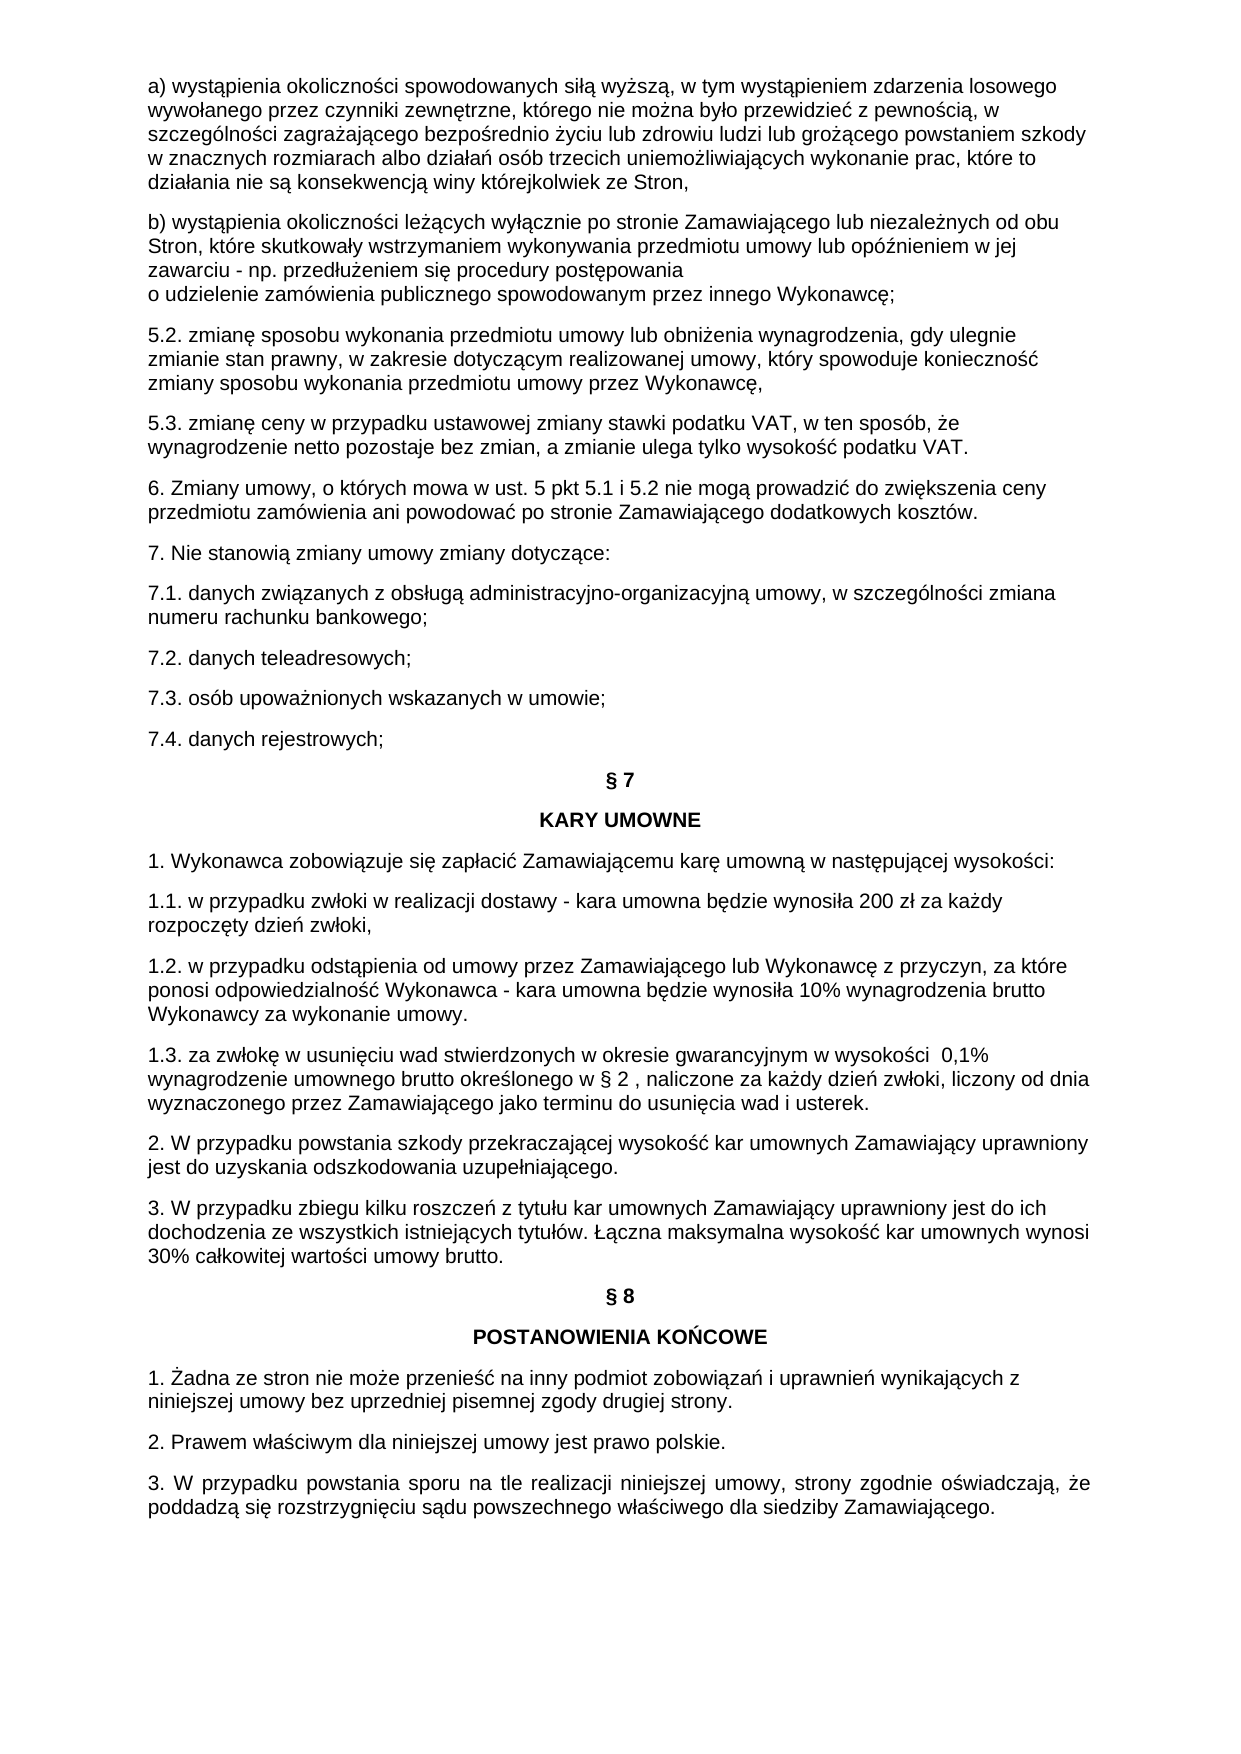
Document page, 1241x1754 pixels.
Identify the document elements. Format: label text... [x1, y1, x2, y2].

text b) wystąpienia okoliczności leżących wyłącznie po stronie Zamawiającego lub niezależnych od obu Stron, które skutkowały wstrzymaniem wykonywania przedmiotu umowy lub opóźnieniem w jej zawarciu - np. przedłużeniem się procedury postępowania o udzielenie zamówienia publicznego spowodowanym przez innego Wykonawcę; [148, 210, 1093, 306]
text 1.2. w przypadku odstąpienia od umowy przez Zamawiającego lub Wykonawcę z przyczyn, za które ponosi odpowiedzialność Wykonawca - kara umowna będzie wynosiła 10% wynagrodzenia brutto Wykonawcy za wykonanie umowy. [148, 954, 1093, 1026]
text 2. Prawem właściwym dla niniejszej umowy jest prawo polskie. [148, 1430, 1093, 1454]
text § 8 [148, 1284, 1093, 1308]
text 6. Zmiany umowy, o których mowa w ust. 5 pkt 5.1 i 5.2 nie mogą prowadzić do zwiększenia ceny przedmiotu zamówienia ani powodować po stronie Zamawiającego dodatkowych kosztów. [148, 476, 1093, 524]
text § 7 [148, 767, 1093, 791]
text 2. W przypadku powstania szkody przekraczającej wysokość kar umownych Zamawiający uprawniony jest do uzyskania odszkodowania uzupełniającego. [148, 1131, 1093, 1179]
text 1.1. w przypadku zwłoki w realizacji dostawy - kara umowna będzie wynosiła 200 zł za każdy rozpoczęty dzień zwłoki, [148, 889, 1093, 937]
text 1. Wykonawca zobowiązuje się zapłacić Zamawiającemu karę umowną w następującej wysokości: [148, 849, 1093, 873]
text 3. W przypadku zbiegu kilku roszczeń z tytułu kar umownych Zamawiający uprawniony jest do ich dochodzenia ze wszystkich istniejących tytułów. Łączna maksymalna wysokość kar umownych wynosi 30% całkowitej wartości umowy brutto. [148, 1196, 1093, 1267]
text 7. Nie stanowią zmiany umowy zmiany dotyczące: [148, 540, 1093, 564]
text POSTANOWIENIA KOŃCOWE [148, 1325, 1093, 1349]
text 1.3. za zwłokę w usunięciu wad stwierdzonych w okresie gwarancyjnym w wysokości 0,1% wynagrodzenie umownego brutto określonego w § 2 , naliczone za każdy dzień zwłoki, liczony od dnia wyznaczonego przez Zamawiającego jako terminu do usunięcia wad i usterek. [148, 1042, 1093, 1114]
text 3. W przypadku powstania sporu na tle realizacji niniejszej umowy, strony zgodnie oświadczają, że poddadzą się rozstrzygnięciu sądu powszechnego właściwego dla siedziby Zamawiającego. [148, 1471, 1093, 1518]
text 7.3. osób upoważnionych wskazanych w umowie; [148, 686, 1093, 710]
text 7.4. danych rejestrowych; [148, 727, 1093, 751]
text KARY UMOWNE [148, 808, 1093, 832]
text 5.2. zmianę sposobu wykonania przedmiotu umowy lub obniżenia wynagrodzenia, gdy ulegnie zmianie stan prawny, w zakresie dotyczącym realizowanej umowy, który spowoduje konieczność zmiany sposobu wykonania przedmiotu umowy przez Wykonawcę, [148, 323, 1093, 394]
text 1. Żadna ze stron nie może przenieść na inny podmiot zobowiązań i uprawnień wynikających z niniejszej umowy bez uprzedniej pisemnej zgody drugiej strony. [148, 1365, 1093, 1413]
text 7.1. danych związanych z obsługą administracyjno-organizacyjną umowy, w szczególności zmiana numeru rachunku bankowego; [148, 581, 1093, 629]
text a) wystąpienia okoliczności spowodowanych siłą wyższą, w tym wystąpieniem zdarzenia losowego wywołanego przez czynniki zewnętrzne, którego nie można było przewidzieć z pewnością, w szczególności zagrażającego bezpośrednio życiu lub zdrowiu ludzi lub grożącego powstaniem szkody w znacznych rozmiarach albo działań osób trzecich uniemożliwiających wykonanie prac, które to działania nie są konsekwencją winy którejkolwiek ze Stron, [148, 74, 1093, 193]
text 5.3. zmianę ceny w przypadku ustawowej zmiany stawki podatku VAT, w ten sposób, że wynagrodzenie netto pozostaje bez zmian, a zmianie ulega tylko wysokość podatku VAT. [148, 411, 1093, 459]
text 7.2. danych teleadresowych; [148, 646, 1093, 669]
